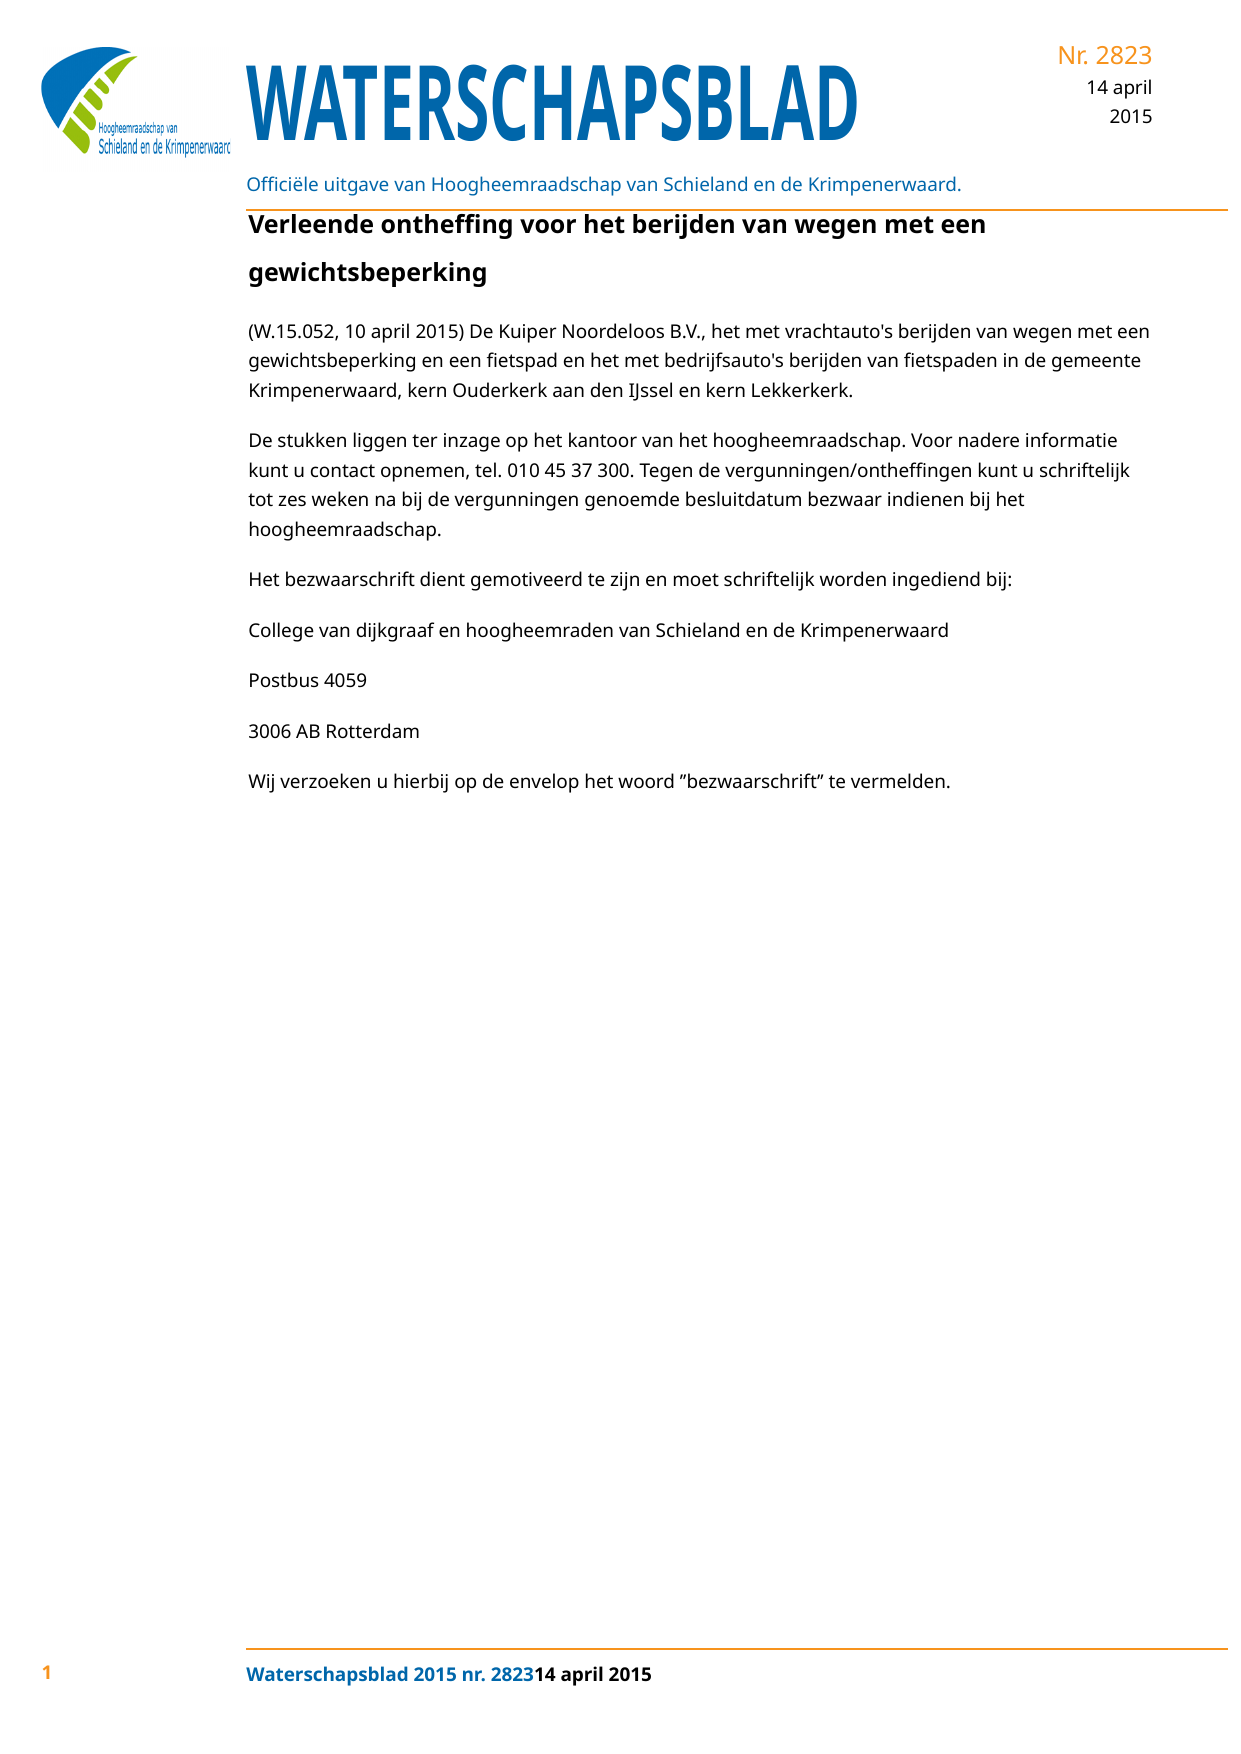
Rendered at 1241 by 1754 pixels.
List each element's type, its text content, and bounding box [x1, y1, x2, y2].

text Het bezwaarschrift dient gemotiveerd te zijn en moet schriftelijk worden ingediend bij: [248, 567, 1152, 592]
text De stukken liggen ter inzage op het kantoor van het hoogheemraadschap. Voor nadere informatie kunt u contact opnemen, tel. 010 45 37 300. Tegen de vergunningen/ontheffingen kunt u schriftelijk tot zes weken na bij de vergunningen genoemde besluitdatum bezwaar indienen bij het hoogheemraadschap. [248, 427, 1152, 542]
text Postbus 4059 [248, 667, 1152, 693]
text 3006 AB Rotterdam [248, 718, 1152, 744]
picture [41, 47, 231, 172]
text (W.15.052, 10 april 2015) De Kuiper Noordeloos B.V., het met vrachtauto's berijden van wegen met een gewichtsbeperking en een fietspad en het met bedrijfsauto's berijden van fietspaden in de gemeente Krimpenerwaard, kern Ouderkerk aan den IJssel en kern Lekkerkerk. [248, 318, 1152, 403]
text Verleende ontheffing voor het berijden van wegen met een gewichtsbeperking [248, 211, 1152, 288]
text College van dijkgraaf en hoogheemraden van Schieland en de Krimpenerwaard [248, 617, 1152, 643]
text Wij verzoeken u hierbij op de envelop het woord ’’bezwaarschrift’’ te vermelden. [248, 768, 1152, 794]
